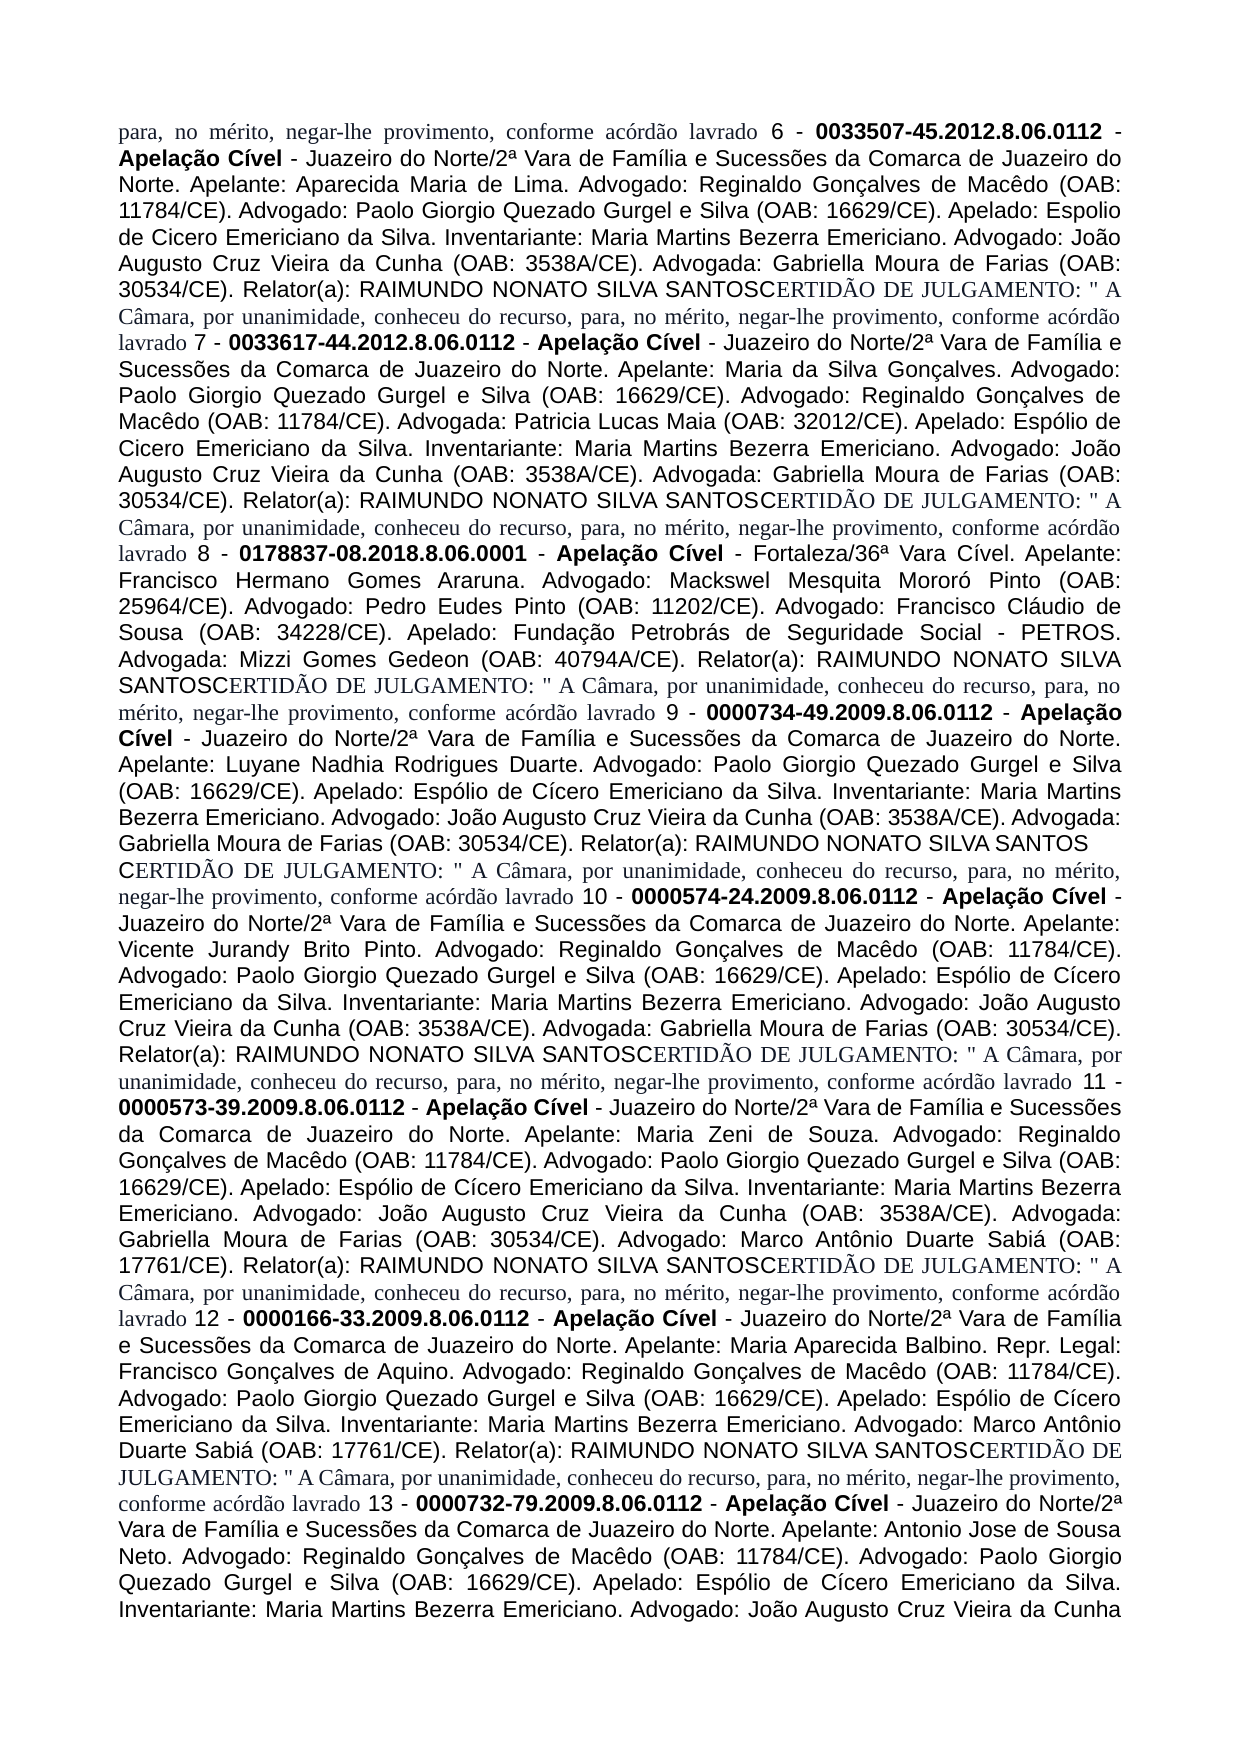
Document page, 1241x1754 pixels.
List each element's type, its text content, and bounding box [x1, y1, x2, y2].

text CERTIDÃO DE JULGAMENTO: " A Câmara, por unanimidade, conheceu do recurso, para, no mérito, negar-lhe provimento, conforme acórdão lavrado 10 - 0000574-24.2009.8.06.0112 - Apelação Cível - Juazeiro do Norte/2ª Vara de Família e Sucessões da Comarca de Juazeiro do Norte. Apelante: Vicente Jurandy Brito Pinto. Advogado: Reginaldo Gonçalves de Macêdo (OAB: 11784/CE). Advogado: Paolo Giorgio Quezado Gurgel e Silva (OAB: 16629/CE). Apelado: Espólio de Cícero Emericiano da Silva. Inventariante: Maria Martins Bezerra Emericiano. Advogado: João Augusto Cruz Vieira da Cunha (OAB: 3538A/CE). Advogada: Gabriella Moura de Farias (OAB: 30534/CE). Relator(a): RAIMUNDO NONATO SILVA SANTOSCERTIDÃO DE JULGAMENTO: " A Câmara, por unanimidade, conheceu do recurso, para, no mérito, negar-lhe provimento, conforme acórdão lavrado 11 - 0000573-39.2009.8.06.0112 - Apelação Cível - Juazeiro do Norte/2ª Vara de Família e Sucessões da Comarca de Juazeiro do Norte. Apelante: Maria Zeni de Souza. Advogado: Reginaldo Gonçalves de Macêdo (OAB: 11784/CE). Advogado: Paolo Giorgio Quezado Gurgel e Silva (OAB: 16629/CE). Apelado: Espólio de Cícero Emericiano da Silva. Inventariante: Maria Martins Bezerra Emericiano. Advogado: João Augusto Cruz Vieira da Cunha (OAB: 3538A/CE). Advogada: Gabriella Moura de Farias (OAB: 30534/CE). Advogado: Marco Antônio Duarte Sabiá (OAB: 17761/CE). Relator(a): RAIMUNDO NONATO SILVA SANTOSCERTIDÃO DE JULGAMENTO: " A Câmara, por unanimidade, conheceu do recurso, para, no mérito, negar-lhe provimento, conforme acórdão lavrado 12 - 0000166-33.2009.8.06.0112 - Apelação Cível - Juazeiro do Norte/2ª Vara de Família e Sucessões da Comarca de Juazeiro do Norte. Apelante: Maria Aparecida Balbino. Repr. Legal: Francisco Gonçalves de Aquino. Advogado: Reginaldo Gonçalves de Macêdo (OAB: 11784/CE). Advogado: Paolo Giorgio Quezado Gurgel e Silva (OAB: 16629/CE). Apelado: Espólio de Cícero Emericiano da Silva. Inventariante: Maria Martins Bezerra Emericiano. Advogado: Marco Antônio Duarte Sabiá (OAB: 17761/CE). Relator(a): RAIMUNDO NONATO SILVA SANTOSCERTIDÃO DE JULGAMENTO: " A Câmara, por unanimidade, conheceu do recurso, para, no mérito, negar-lhe provimento, conforme acórdão lavrado 13 - 0000732-79.2009.8.06.0112 - Apelação Cível - Juazeiro do Norte/2ª Vara de Família e Sucessões da Comarca de Juazeiro do Norte. Apelante: Antonio Jose de Sousa Neto. Advogado: Reginaldo Gonçalves de Macêdo (OAB: 11784/CE). Advogado: Paolo Giorgio Quezado Gurgel e Silva (OAB: 16629/CE). Apelado: Espólio de Cícero Emericiano da Silva. Inventariante: Maria Martins Bezerra Emericiano. Advogado: João Augusto Cruz Vieira da Cunha [118, 857, 1122, 1622]
text para, no mérito, negar-lhe provimento, conforme acórdão lavrado 6 - 0033507-45.2012.8.06.0112 - Apelação Cível - Juazeiro do Norte/2ª Vara de Família e Sucessões da Comarca de Juazeiro do Norte. Apelante: Aparecida Maria de Lima. Advogado: Reginaldo Gonçalves de Macêdo (OAB: 11784/CE). Advogado: Paolo Giorgio Quezado Gurgel e Silva (OAB: 16629/CE). Apelado: Espolio de Cicero Emericiano da Silva. Inventariante: Maria Martins Bezerra Emericiano. Advogado: João Augusto Cruz Vieira da Cunha (OAB: 3538A/CE). Advogada: Gabriella Moura de Farias (OAB: 30534/CE). Relator(a): RAIMUNDO NONATO SILVA SANTOSCERTIDÃO DE JULGAMENTO: " A Câmara, por unanimidade, conheceu do recurso, para, no mérito, negar-lhe provimento, conforme acórdão lavrado 7 - 0033617-44.2012.8.06.0112 - Apelação Cível - Juazeiro do Norte/2ª Vara de Família e Sucessões da Comarca de Juazeiro do Norte. Apelante: Maria da Silva Gonçalves. Advogado: Paolo Giorgio Quezado Gurgel e Silva (OAB: 16629/CE). Advogado: Reginaldo Gonçalves de Macêdo (OAB: 11784/CE). Advogada: Patricia Lucas Maia (OAB: 32012/CE). Apelado: Espólio de Cicero Emericiano da Silva. Inventariante: Maria Martins Bezerra Emericiano. Advogado: João Augusto Cruz Vieira da Cunha (OAB: 3538A/CE). Advogada: Gabriella Moura de Farias (OAB: 30534/CE). Relator(a): RAIMUNDO NONATO SILVA SANTOSCERTIDÃO DE JULGAMENTO: " A Câmara, por unanimidade, conheceu do recurso, para, no mérito, negar-lhe provimento, conforme acórdão lavrado 8 - 0178837-08.2018.8.06.0001 - Apelação Cível - Fortaleza/36ª Vara Cível. Apelante: Francisco Hermano Gomes Araruna. Advogado: Mackswel Mesquita Mororó Pinto (OAB: 25964/CE). Advogado: Pedro Eudes Pinto (OAB: 11202/CE). Advogado: Francisco Cláudio de Sousa (OAB: 34228/CE). Apelado: Fundação Petrobrás de Seguridade Social - PETROS. Advogada: Mizzi Gomes Gedeon (OAB: 40794A/CE). Relator(a): RAIMUNDO NONATO SILVA SANTOSCERTIDÃO DE JULGAMENTO: " A Câmara, por unanimidade, conheceu do recurso, para, no mérito, negar-lhe provimento, conforme acórdão lavrado 9 - 0000734-49.2009.8.06.0112 - Apelação Cível - Juazeiro do Norte/2ª Vara de Família e Sucessões da Comarca de Juazeiro do Norte. Apelante: Luyane Nadhia Rodrigues Duarte. Advogado: Paolo Giorgio Quezado Gurgel e Silva (OAB: 16629/CE). Apelado: Espólio de Cícero Emericiano da Silva. Inventariante: Maria Martins Bezerra Emericiano. Advogado: João Augusto Cruz Vieira da Cunha (OAB: 3538A/CE). Advogada: Gabriella Moura de Farias (OAB: 30534/CE). Relator(a): RAIMUNDO NONATO SILVA SANTOS [118, 118, 1122, 857]
